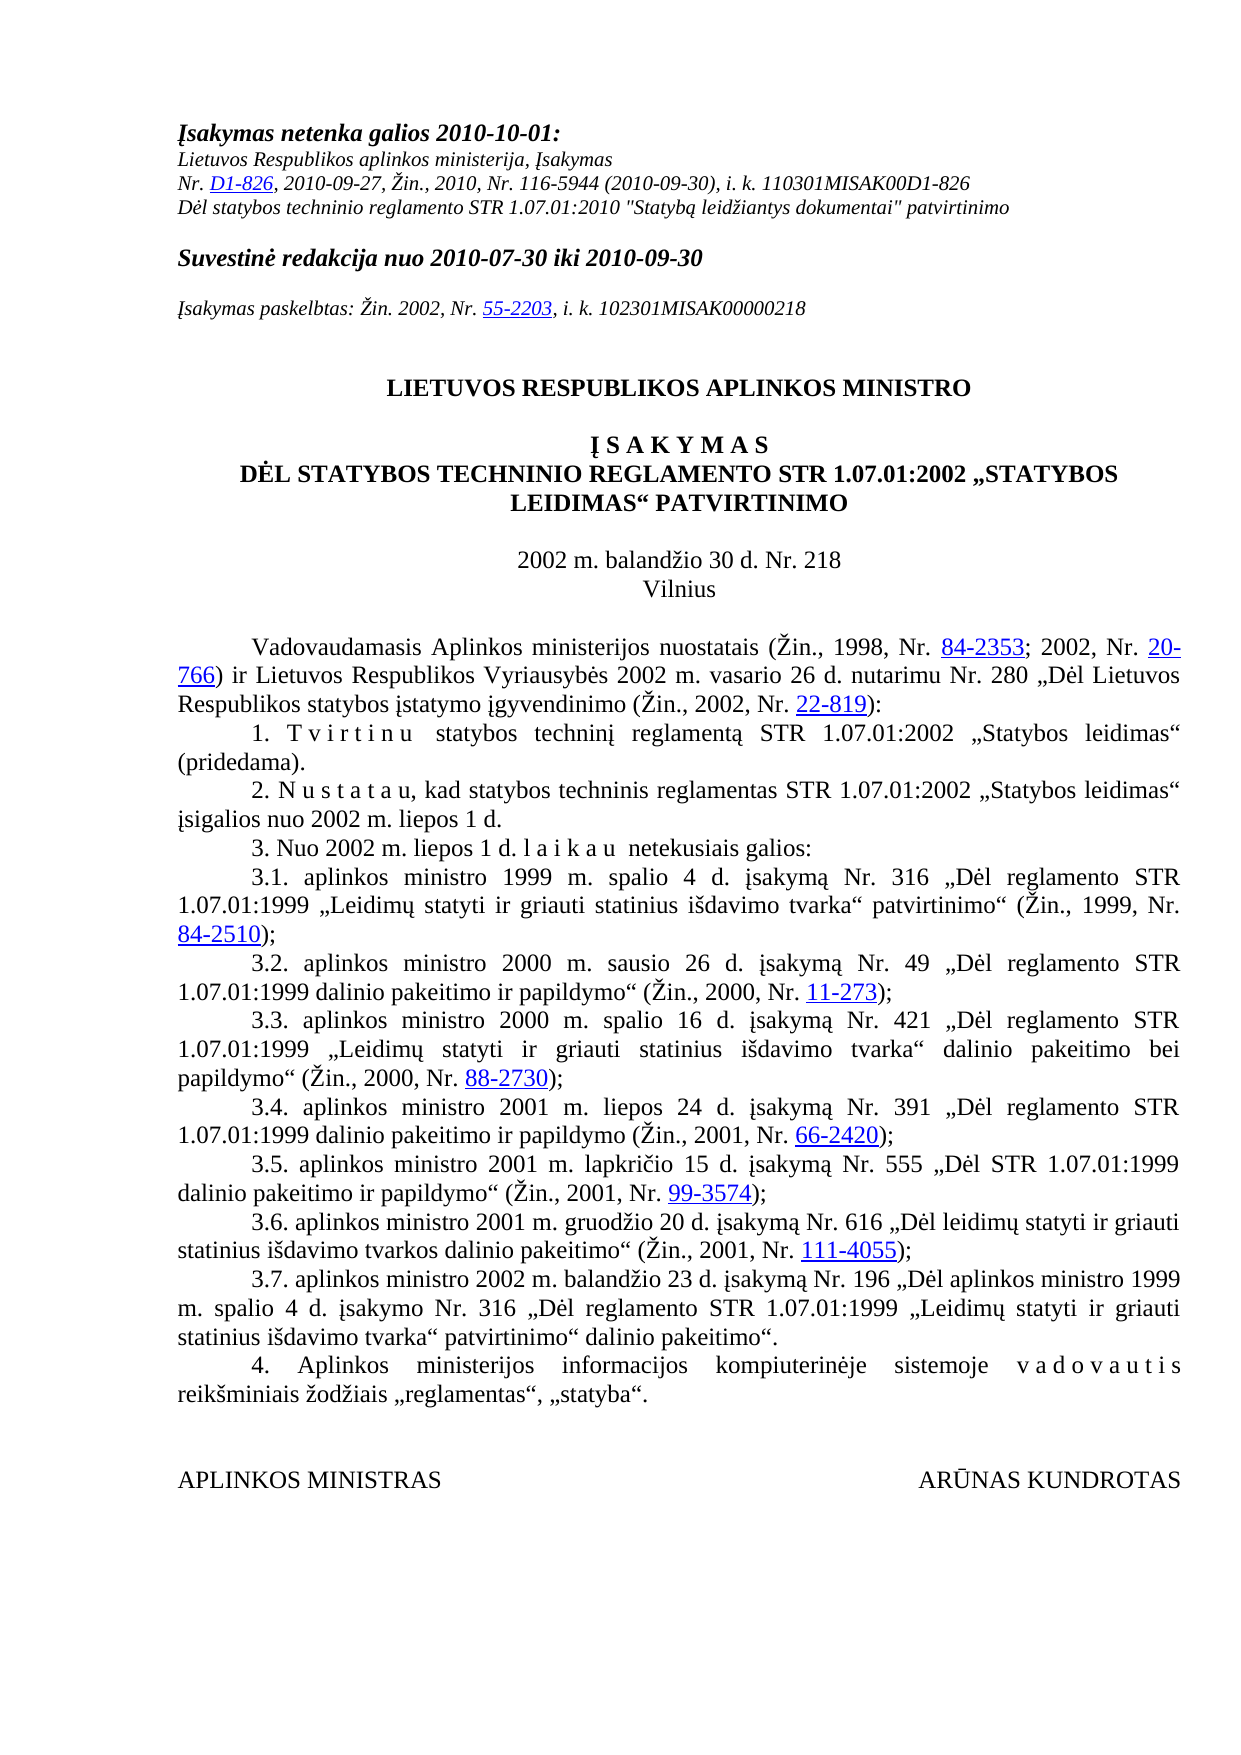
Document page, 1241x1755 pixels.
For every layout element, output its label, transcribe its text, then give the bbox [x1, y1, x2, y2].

text 2. Nustatau, kad statybos techninis reglamentas STR 1.07.01:2002 „Statybos leidimas“ įsigalios nuo 2002 m. liepos 1 d. [177, 775, 1181, 833]
text LIETUVOS RESPUBLIKOS APLINKOS MINISTRO [177, 373, 1181, 402]
text 3. Nuo 2002 m. liepos 1 d. laikau netekusiais galios: [177, 833, 1181, 862]
text APLINKOS MINISTRAS ARŪNAS KUNDROTAS [177, 1465, 1181, 1494]
text 3.3. aplinkos ministro 2000 m. spalio 16 d. įsakymą Nr. 421 „Dėl reglamento STR 1.07.01:1999 „Leidimų statyti ir griauti statinius išdavimo tvarka“ dalinio pakeitimo bei papildymo“ (Žin., 2000, Nr. 88-2730); [177, 1005, 1181, 1092]
text Į S A K Y M A S [177, 430, 1181, 459]
text 3.7. aplinkos ministro 2002 m. balandžio 23 d. įsakymą Nr. 196 „Dėl aplinkos ministro 1999 m. spalio 4 d. įsakymo Nr. 316 „Dėl reglamento STR 1.07.01:1999 „Leidimų statyti ir griauti statinius išdavimo tvarka“ patvirtinimo“ dalinio pakeitimo“. [177, 1264, 1181, 1350]
text 3.2. aplinkos ministro 2000 m. sausio 26 d. įsakymą Nr. 49 „Dėl reglamento STR 1.07.01:1999 dalinio pakeitimo ir papildymo“ (Žin., 2000, Nr. 11-273); [177, 948, 1181, 1005]
text Įsakymas paskelbtas: Žin. 2002, Nr. 55-2203, i. k. 102301MISAK00000218 [177, 296, 1181, 320]
text 4. Aplinkos ministerijos informacijos kompiuterinėje sistemoje vadovautis reikšminiais žodžiais „reglamentas“, „statyba“. [177, 1350, 1181, 1408]
text Vadovaudamasis Aplinkos ministerijos nuostatais (Žin., 1998, Nr. 84-2353; 2002, Nr. 20-766) ir Lietuvos Respublikos Vyriausybės 2002 m. vasario 26 d. nutarimu Nr. 280 „Dėl Lietuvos Respublikos statybos įstatymo įgyvendinimo (Žin., 2002, Nr. 22-819): [177, 632, 1181, 718]
text 3.6. aplinkos ministro 2001 m. gruodžio 20 d. įsakymą Nr. 616 „Dėl leidimų statyti ir griauti statinius išdavimo tvarkos dalinio pakeitimo“ (Žin., 2001, Nr. 111-4055); [177, 1207, 1181, 1264]
text Suvestinė redakcija nuo 2010-07-30 iki 2010-09-30 [177, 243, 1181, 272]
text 3.4. aplinkos ministro 2001 m. liepos 24 d. įsakymą Nr. 391 „Dėl reglamento STR 1.07.01:1999 dalinio pakeitimo ir papildymo (Žin., 2001, Nr. 66-2420); [177, 1092, 1181, 1149]
text 3.1. aplinkos ministro 1999 m. spalio 4 d. įsakymą Nr. 316 „Dėl reglamento STR 1.07.01:1999 „Leidimų statyti ir griauti statinius išdavimo tvarka“ patvirtinimo“ (Žin., 1999, Nr. 84-2510); [177, 862, 1181, 948]
text 2002 m. balandžio 30 d. Nr. 218 [177, 545, 1181, 574]
text 3.5. aplinkos ministro 2001 m. lapkričio 15 d. įsakymą Nr. 555 „Dėl STR 1.07.01:1999 dalinio pakeitimo ir papildymo“ (Žin., 2001, Nr. 99-3574); [177, 1149, 1181, 1207]
text Nr. D1-826, 2010-09-27, Žin., 2010, Nr. 116-5944 (2010-09-30), i. k. 110301MISAK00D1-826 [177, 171, 1181, 195]
text Lietuvos Respublikos aplinkos ministerija, Įsakymas [177, 147, 1181, 171]
text Įsakymas netenka galios 2010-10-01: [177, 118, 1181, 147]
text Dėl statybos techninio reglamento STR 1.07.01:2010 "Statybą leidžiantys dokumentai" patvirtinimo [177, 195, 1181, 219]
text 1. Tvirtinu statybos techninį reglamentą STR 1.07.01:2002 „Statybos leidimas“ (pridedama). [177, 718, 1181, 775]
text Vilnius [177, 574, 1181, 603]
text DĖL STATYBOS TECHNINIO REGLAMENTO STR 1.07.01:2002 „STATYBOS LEIDIMAS“ PATVIRTINIMO [177, 459, 1181, 517]
